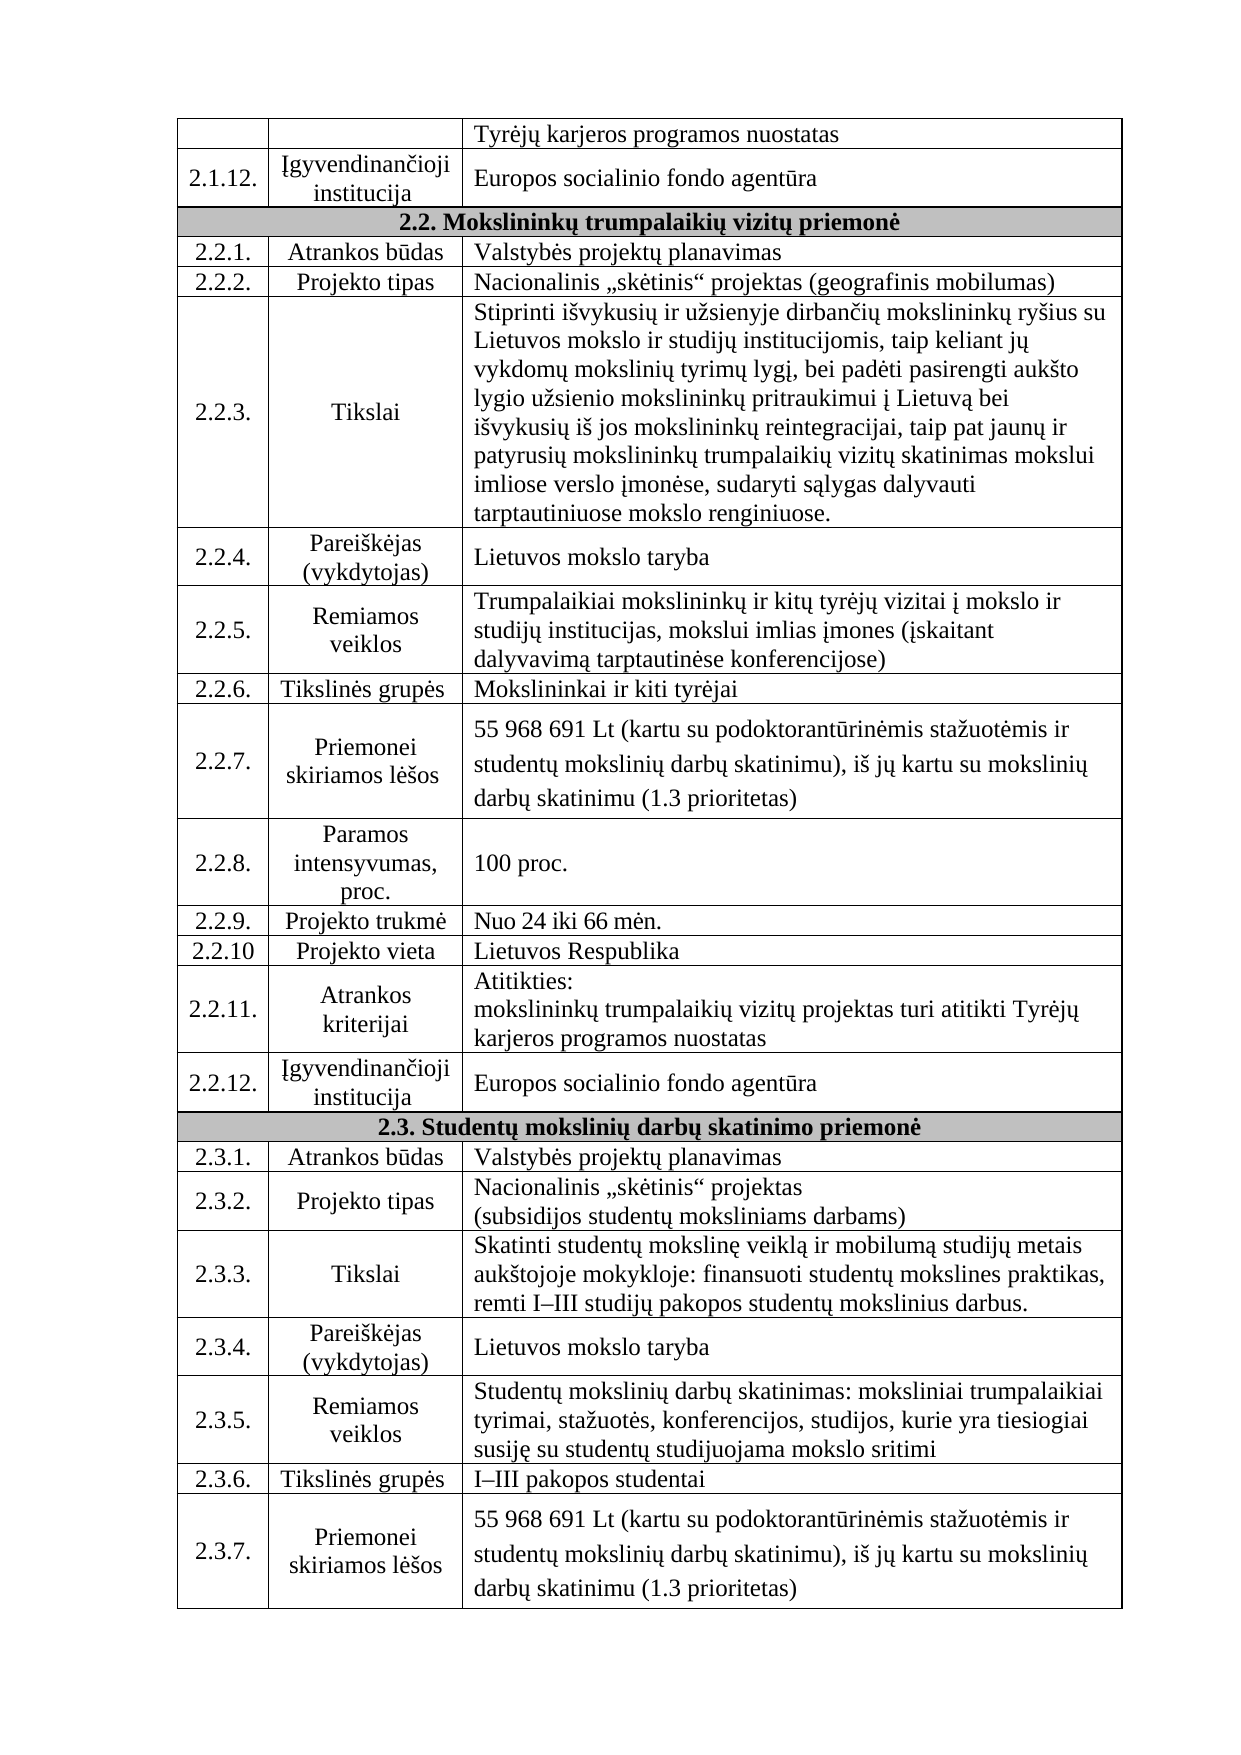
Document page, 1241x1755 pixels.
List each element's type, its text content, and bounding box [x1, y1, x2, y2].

table_cell 2.3.3. [178, 1231, 268, 1317]
table_cell Projekto vieta [269, 936, 462, 965]
table_cell Pareiškėjas (vykdytojas) [269, 1318, 462, 1375]
table_cell Lietuvos mokslo taryba [463, 528, 1121, 585]
table_cell 2.3.4. [178, 1318, 268, 1375]
table_cell Europos socialinio fondo agentūra [463, 1053, 1121, 1111]
table_cell Valstybės projektų planavimas [463, 237, 1121, 266]
table_cell Atrankos būdas [269, 237, 462, 266]
table_cell Tikslai [269, 1231, 462, 1317]
table_cell 2.2.8. [178, 819, 268, 905]
table_cell Projekto trukmė [269, 906, 462, 935]
table_cell Remiamos veiklos [269, 586, 462, 673]
table_cell 2.2.10 [178, 936, 268, 965]
table_cell Atrankos būdas [269, 1142, 462, 1171]
table_cell 2.3.7. [178, 1494, 268, 1608]
table_cell Nuo 24 iki 66 mėn. [463, 906, 1121, 935]
table_cell 2.2.12. [178, 1053, 268, 1111]
table_cell Atrankos kriterijai [269, 966, 462, 1052]
table_cell Priemonei skiriamos lėšos [269, 1494, 462, 1608]
table_cell 2.3.5. [178, 1376, 268, 1463]
table_cell Projekto tipas [269, 267, 462, 296]
table_cell Nacionalinis „skėtinis“ projektas (geografinis mobilumas) [463, 267, 1121, 296]
table_cell [178, 119, 268, 148]
table_cell Remiamos veiklos [269, 1376, 462, 1463]
table_cell Studentų mokslinių darbų skatinimas: moksliniai trumpalaikiai tyrimai, stažuotės, konferencijos, studijos, kurie yra tiesiogiai susiję su studentų studijuojama mokslo sritimi [463, 1376, 1121, 1463]
table_cell Stiprinti išvykusių ir užsienyje dirbančių mokslininkų ryšius su Lietuvos mokslo ir studijų institucijomis, taip keliant jų vykdomų mokslinių tyrimų lygį, bei padėti pasirengti aukšto lygio užsienio mokslininkų pritraukimui į Lietuvą bei išvykusių iš jos mokslininkų reintegracijai, taip pat jaunų ir patyrusių mokslininkų trumpalaikių vizitų skatinimas mokslui imliose verslo įmonėse, sudaryti sąlygas dalyvauti tarptautiniuose mokslo renginiuose. [463, 297, 1121, 527]
table_cell 2.3.6. [178, 1464, 268, 1492]
table_cell Pareiškėjas (vykdytojas) [269, 528, 462, 585]
table_cell Tyrėjų karjeros programos nuostatas [463, 119, 1121, 148]
table_cell 2.2.6. [178, 674, 268, 702]
table_cell 2.3.1. [178, 1142, 268, 1171]
table_cell Priemonei skiriamos lėšos [269, 704, 462, 818]
table_cell Nacionalinis „skėtinis“ projektas (subsidijos studentų moksliniams darbams) [463, 1172, 1121, 1229]
table_cell 55 968 691 Lt (kartu su podoktorantūrinėmis stažuotėmis ir studentų mokslinių darbų skatinimu), iš jų kartu su mokslinių darbų skatinimu (1.3 prioritetas) [463, 704, 1121, 818]
table_cell 2.3. Studentų mokslinių darbų skatinimo priemonė [178, 1113, 1121, 1141]
table_cell 2.2.7. [178, 704, 268, 818]
table_cell 2.2.2. [178, 267, 268, 296]
table_cell 2.2. Mokslininkų trumpalaikių vizitų priemonė [178, 208, 1121, 236]
table_cell 100 proc. [463, 819, 1121, 905]
table_cell 2.3.2. [178, 1172, 268, 1229]
table_cell Įgyvendinančioji institucija [269, 1053, 462, 1111]
table_cell Tikslai [269, 297, 462, 527]
table_cell 2.2.1. [178, 237, 268, 266]
table_cell 2.2.9. [178, 906, 268, 935]
table_cell Mokslininkai ir kiti tyrėjai [463, 674, 1121, 702]
table_cell I–III pakopos studentai [463, 1464, 1121, 1492]
table_cell Tikslinės grupės [269, 1464, 462, 1492]
table_cell Valstybės projektų planavimas [463, 1142, 1121, 1171]
table_cell 2.2.11. [178, 966, 268, 1052]
table_cell 2.2.5. [178, 586, 268, 673]
table_cell Paramos intensyvumas, proc. [269, 819, 462, 905]
table_cell 55 968 691 Lt (kartu su podoktorantūrinėmis stažuotėmis ir studentų mokslinių darbų skatinimu), iš jų kartu su mokslinių darbų skatinimu (1.3 prioritetas) [463, 1494, 1121, 1608]
table_cell [269, 119, 462, 148]
table_cell Atitikties: mokslininkų trumpalaikių vizitų projektas turi atitikti Tyrėjų karjeros programos nuostatas [463, 966, 1121, 1052]
table_cell 2.1.12. [178, 149, 268, 206]
table_cell Tikslinės grupės [269, 674, 462, 702]
table_cell 2.2.4. [178, 528, 268, 585]
table_cell Lietuvos Respublika [463, 936, 1121, 965]
table_cell Projekto tipas [269, 1172, 462, 1229]
table_cell Įgyvendinančioji institucija [269, 149, 462, 206]
table_cell Europos socialinio fondo agentūra [463, 149, 1121, 206]
table_cell Trumpalaikiai mokslininkų ir kitų tyrėjų vizitai į mokslo ir studijų institucijas, mokslui imlias įmones (įskaitant dalyvavimą tarptautinėse konferencijose) [463, 586, 1121, 673]
table_cell 2.2.3. [178, 297, 268, 527]
table_cell Lietuvos mokslo taryba [463, 1318, 1121, 1375]
table_cell Skatinti studentų mokslinę veiklą ir mobilumą studijų metais aukštojoje mokykloje: finansuoti studentų mokslines praktikas, remti I–III studijų pakopos studentų mokslinius darbus. [463, 1231, 1121, 1317]
